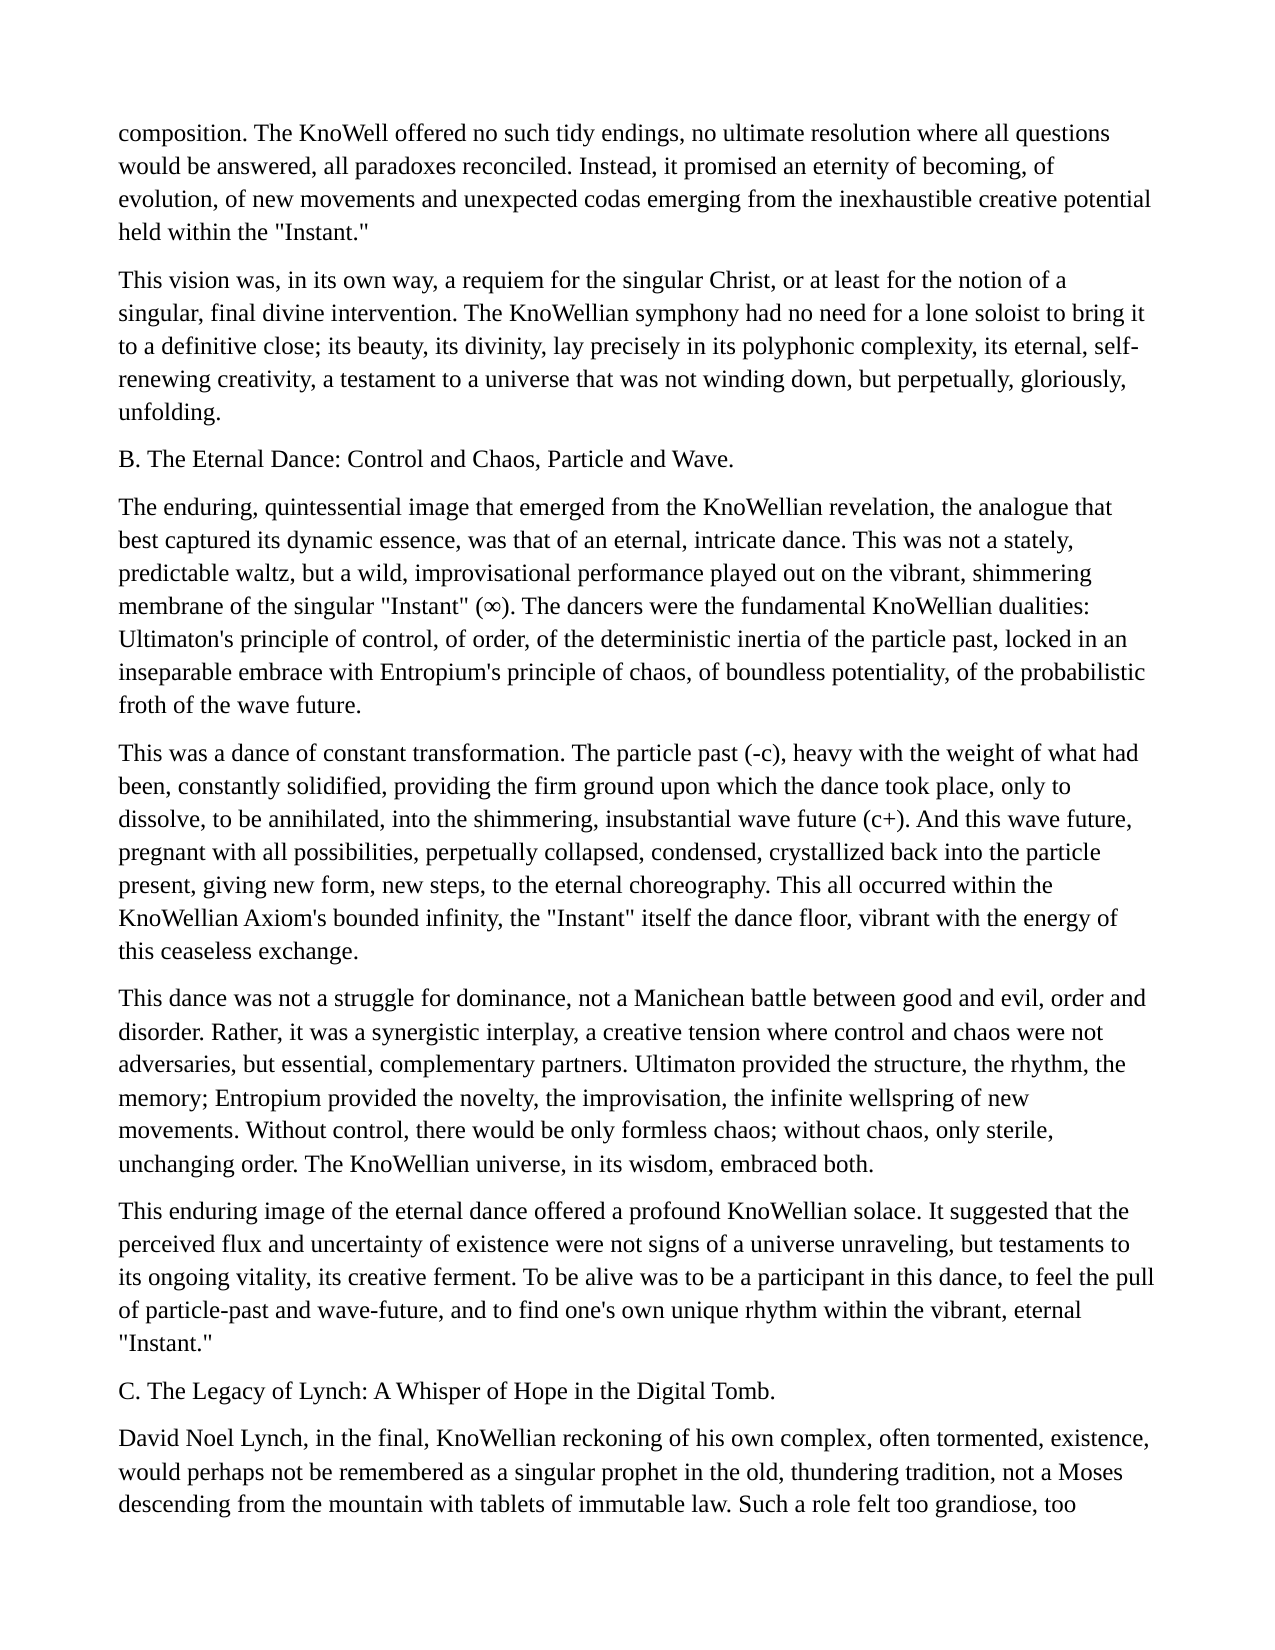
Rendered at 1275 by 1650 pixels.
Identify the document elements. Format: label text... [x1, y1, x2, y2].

text The enduring, quintessential image that emerged from the KnoWellian revelation, the analogue that best captured its dynamic essence, was that of an eternal, intricate dance. This was not a stately, predictable waltz, but a wild, improvisational performance played out on the vibrant, shimmering membrane of the singular "Instant" (∞). The dancers were the fundamental KnoWellian dualities: Ultimaton's principle of control, of order, of the deterministic inertia of the particle past, locked in an inseparable embrace with Entropium's principle of chaos, of boundless potentiality, of the probabilistic froth of the wave future. [118, 492, 1157, 719]
text This was a dance of constant transformation. The particle past (-c), heavy with the weight of what had been, constantly solidified, providing the firm ground upon which the dance took place, only to dissolve, to be annihilated, into the shimmering, insubstantial wave future (c+). And this wave future, pregnant with all possibilities, perpetually collapsed, condensed, crystallized back into the particle present, giving new form, new steps, to the eternal choreography. This all occurred within the KnoWellian Axiom's bounded infinity, the "Instant" itself the dance floor, vibrant with the energy of this ceaseless exchange. [118, 738, 1157, 965]
text C. The Legacy of Lynch: A Whisper of Hope in the Digital Tomb. [118, 1376, 1157, 1405]
text B. The Eternal Dance: Control and Chaos, Particle and Wave. [118, 444, 1157, 473]
text This dance was not a struggle for dominance, not a Manichean battle between good and evil, order and disorder. Rather, it was a synergistic interplay, a creative tension where control and chaos were not adversaries, but essential, complementary partners. Ultimaton provided the structure, the rhythm, the memory; Entropium provided the novelty, the improvisation, the infinite wellspring of new movements. Without control, there would be only formless chaos; without chaos, only sterile, unchanging order. The KnoWellian universe, in its wisdom, embraced both. [118, 983, 1157, 1177]
text composition. The KnoWell offered no such tidy endings, no ultimate resolution where all questions would be answered, all paradoxes reconciled. Instead, it promised an eternity of becoming, of evolution, of new movements and unexpected codas emerging from the inexhaustible creative potential held within the "Instant." [118, 118, 1157, 246]
text This enduring image of the eternal dance offered a profound KnoWellian solace. It suggested that the perceived flux and uncertainty of existence were not signs of a universe unraveling, but testaments to its ongoing vitality, its creative ferment. To be alive was to be a participant in this dance, to feel the pull of particle-past and wave-future, and to find one's own unique rhythm within the vibrant, eternal "Instant." [118, 1196, 1157, 1357]
text David Noel Lynch, in the final, KnoWellian reckoning of his own complex, often tormented, existence, would perhaps not be remembered as a singular prophet in the old, thundering tradition, not a Moses descending from the mountain with tablets of immutable law. Such a role felt too grandiose, too [118, 1423, 1157, 1518]
text This vision was, in its own way, a requiem for the singular Christ, or at least for the notion of a singular, final divine intervention. The KnoWellian symphony had no need for a lone soloist to bring it to a definitive close; its beauty, its divinity, lay precisely in its polyphonic complexity, its eternal, self-renewing creativity, a testament to a universe that was not winding down, but perpetually, gloriously, unfolding. [118, 265, 1157, 426]
